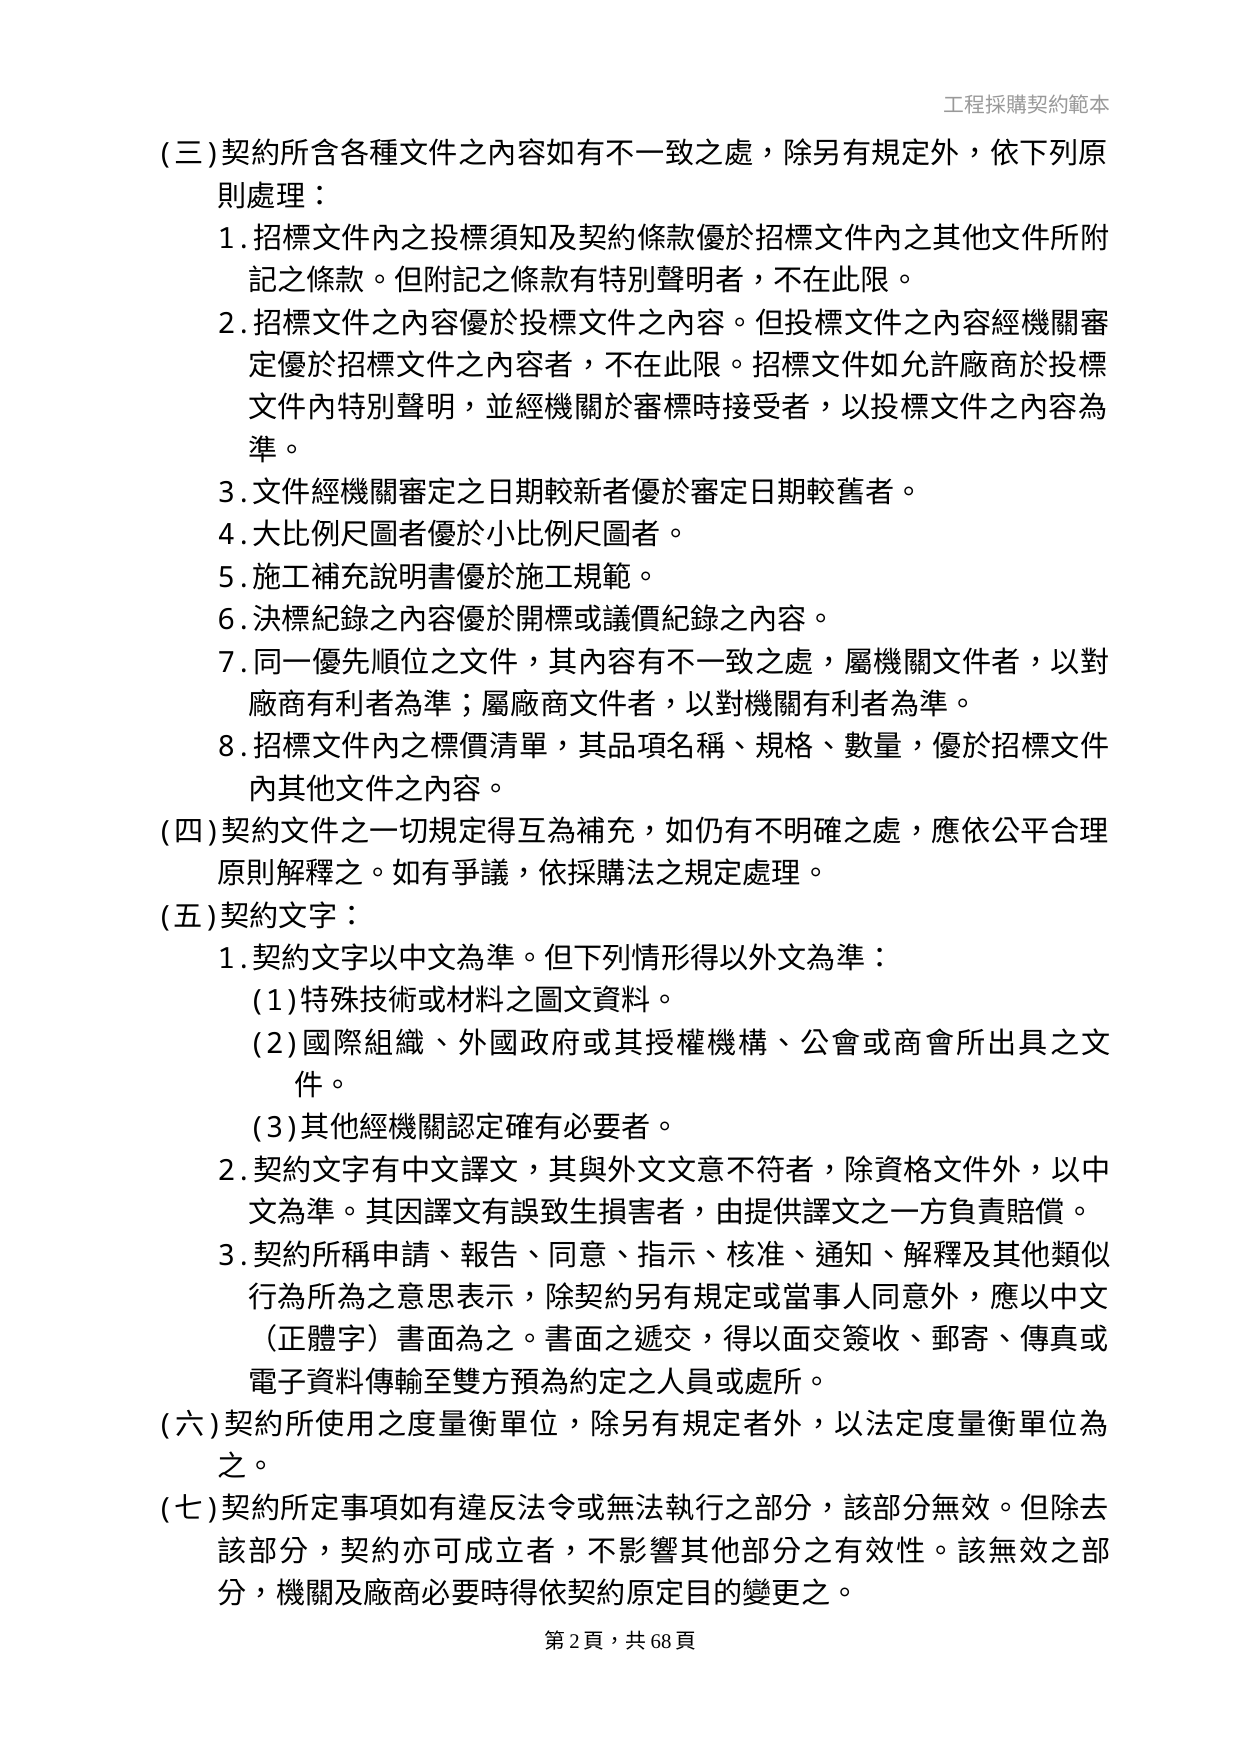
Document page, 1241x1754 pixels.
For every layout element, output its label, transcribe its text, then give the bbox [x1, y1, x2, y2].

text 2.契約文字有中文譯文，其與外文文意不符者，除資格文件外，以中文為準。其因譯文有誤致生損害者，由提供譯文之一方負責賠償。 [217, 1146, 1110, 1231]
text (1)特殊技術或材料之圖文資料。 [248, 977, 1110, 1019]
text (2)國際組織、外國政府或其授權機構、公會或商會所出具之文件。 [248, 1019, 1110, 1104]
text (3)其他經機關認定確有必要者。 [248, 1104, 1110, 1146]
text (六)契約所使用之度量衡單位，除另有規定者外，以法定度量衡單位為之。 [156, 1400, 1110, 1485]
text 2.招標文件之內容優於投標文件之內容。但投標文件之內容經機關審定優於招標文件之內容者，不在此限。招標文件如允許廠商於投標文件內特別聲明，並經機關於審標時接受者，以投標文件之內容為準。 [217, 299, 1110, 468]
text 5.施工補充說明書優於施工規範。 [217, 553, 1110, 596]
text (七)契約所定事項如有違反法令或無法執行之部分，該部分無效。但除去該部分，契約亦可成立者，不影響其他部分之有效性。該無效之部分，機關及廠商必要時得依契約原定目的變更之。 [156, 1485, 1110, 1612]
text 4.大比例尺圖者優於小比例尺圖者。 [217, 511, 1110, 553]
text (三)契約所含各種文件之內容如有不一致之處，除另有規定外，依下列原則處理： [156, 130, 1110, 214]
text 8.招標文件內之標價清單，其品項名稱、規格、數量，優於招標文件內其他文件之內容。 [217, 723, 1110, 807]
text 3.契約所稱申請、報告、同意、指示、核准、通知、解釋及其他類似行為所為之意思表示，除契約另有規定或當事人同意外，應以中文（正體字）書面為之。書面之遞交，得以面交簽收、郵寄、傳真或電子資料傳輸至雙方預為約定之人員或處所。 [217, 1231, 1110, 1400]
text 1.招標文件內之投標須知及契約條款優於招標文件內之其他文件所附記之條款。但附記之條款有特別聲明者，不在此限。 [217, 214, 1110, 299]
text 6.決標紀錄之內容優於開標或議價紀錄之內容。 [217, 596, 1110, 638]
text (四)契約文件之一切規定得互為補充，如仍有不明確之處，應依公平合理原則解釋之。如有爭議，依採購法之規定處理。 [156, 807, 1110, 892]
text 7.同一優先順位之文件，其內容有不一致之處，屬機關文件者，以對廠商有利者為準；屬廠商文件者，以對機關有利者為準。 [217, 638, 1110, 723]
text (五)契約文字： [156, 892, 1110, 934]
text 3.文件經機關審定之日期較新者優於審定日期較舊者。 [217, 468, 1110, 511]
text 1.契約文字以中文為準。但下列情形得以外文為準： [217, 934, 1110, 977]
